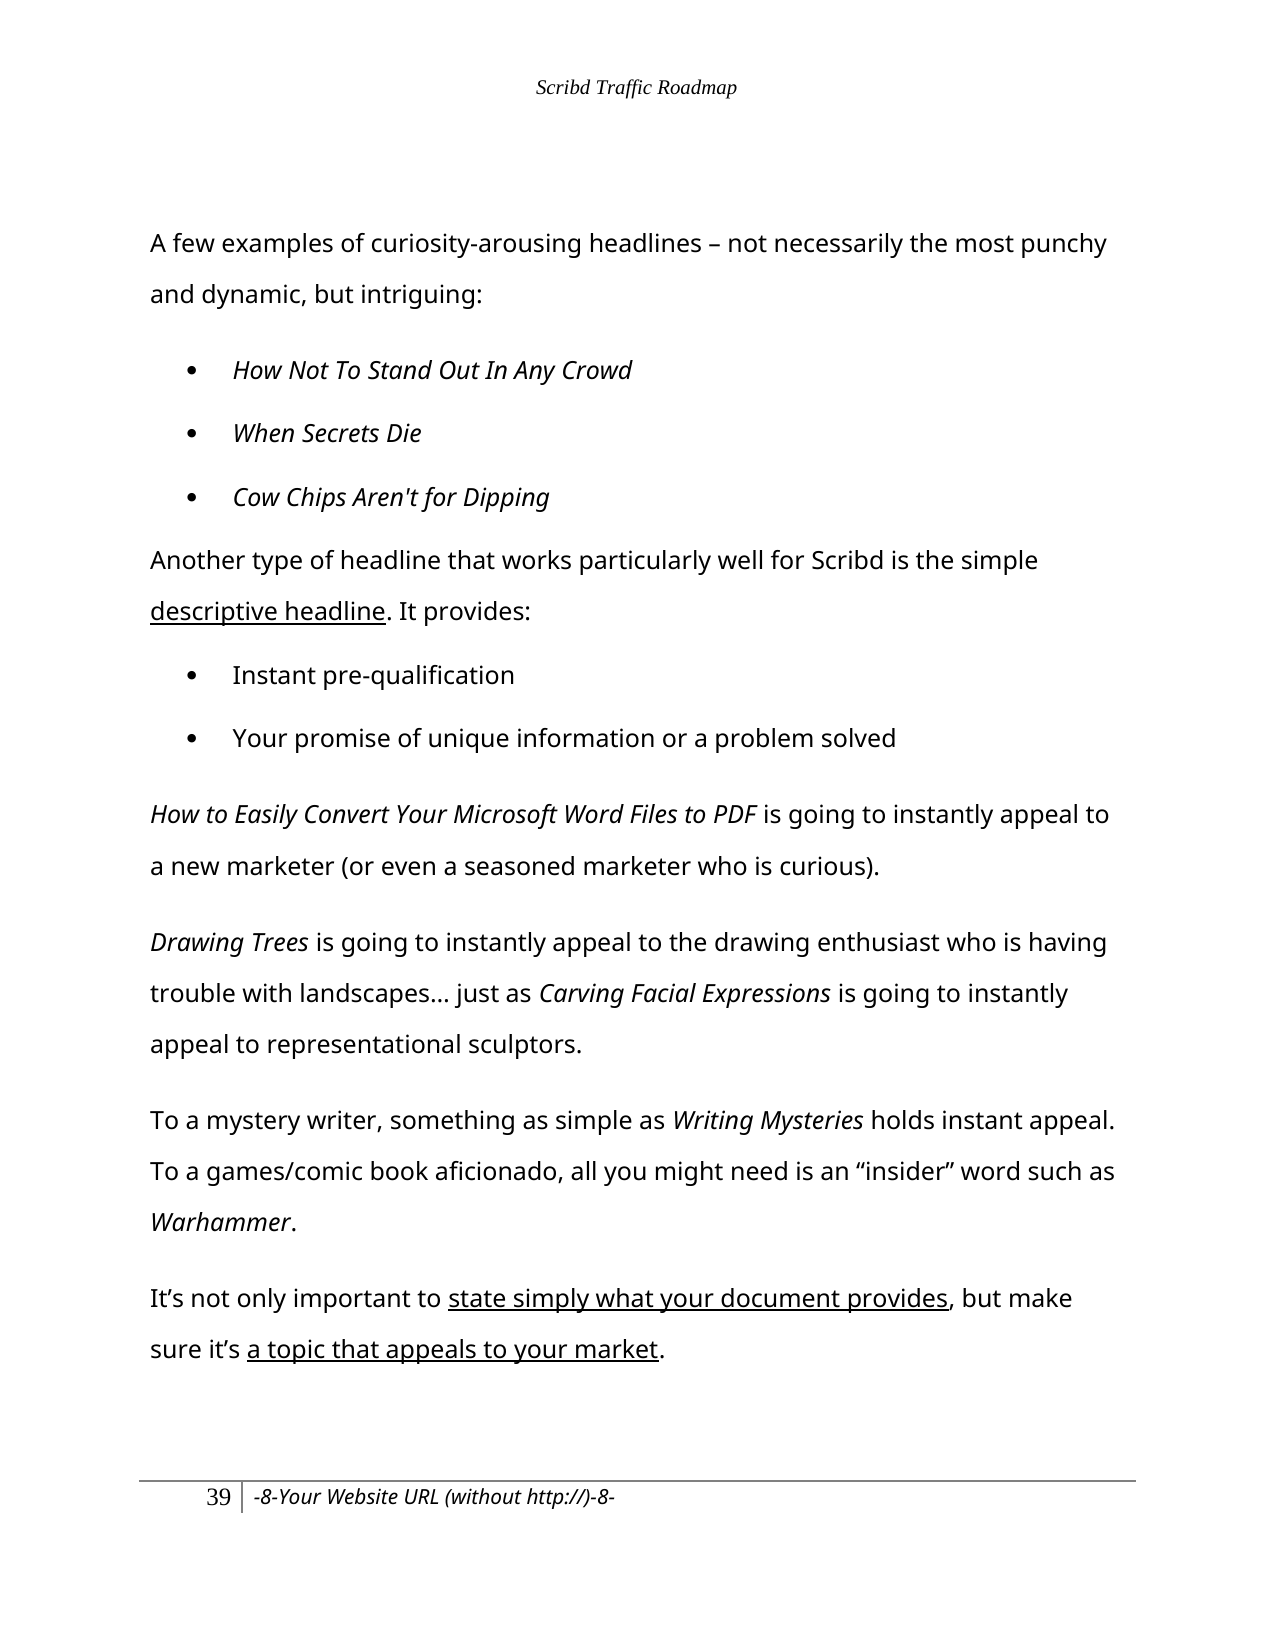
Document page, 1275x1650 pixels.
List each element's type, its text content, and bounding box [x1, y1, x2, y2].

list Cow Chips Aren't for Dipping [187, 479, 1125, 513]
text To a mystery writer, something as simple as Writing Mysteries holds instant appeal. To a games/comic book aficionado, all you might need is an “insider” word such as Warhammer. [150, 1102, 1125, 1238]
text Another type of headline that works particularly well for Scribd is the simple descriptive headline. It provides: [150, 543, 1125, 628]
text Drawing Trees is going to instantly appeal to the drawing enthusiast who is having trouble with landscapes… just as Carving Facial Expressions is going to instantly appeal to representational sculptors. [150, 924, 1125, 1060]
list When Secrets Die [187, 416, 1125, 450]
text A few examples of curiosity-arousing headlines – not necessarily the most punchy and dynamic, but intriguing: [150, 225, 1125, 310]
list Your promise of unique information or a problem solved [187, 721, 1125, 755]
text How to Easily Convert Your Microsoft Word Files to PDF is going to instantly appeal to a new marketer (or even a seasoned marketer who is curious). [150, 797, 1125, 882]
text It’s not only important to state simply what your document provides, but make sure it’s a topic that appeals to your market. [150, 1280, 1125, 1366]
list Instant pre-qualification [187, 657, 1125, 692]
list How Not To Stand Out In Any Crowd [187, 352, 1125, 386]
